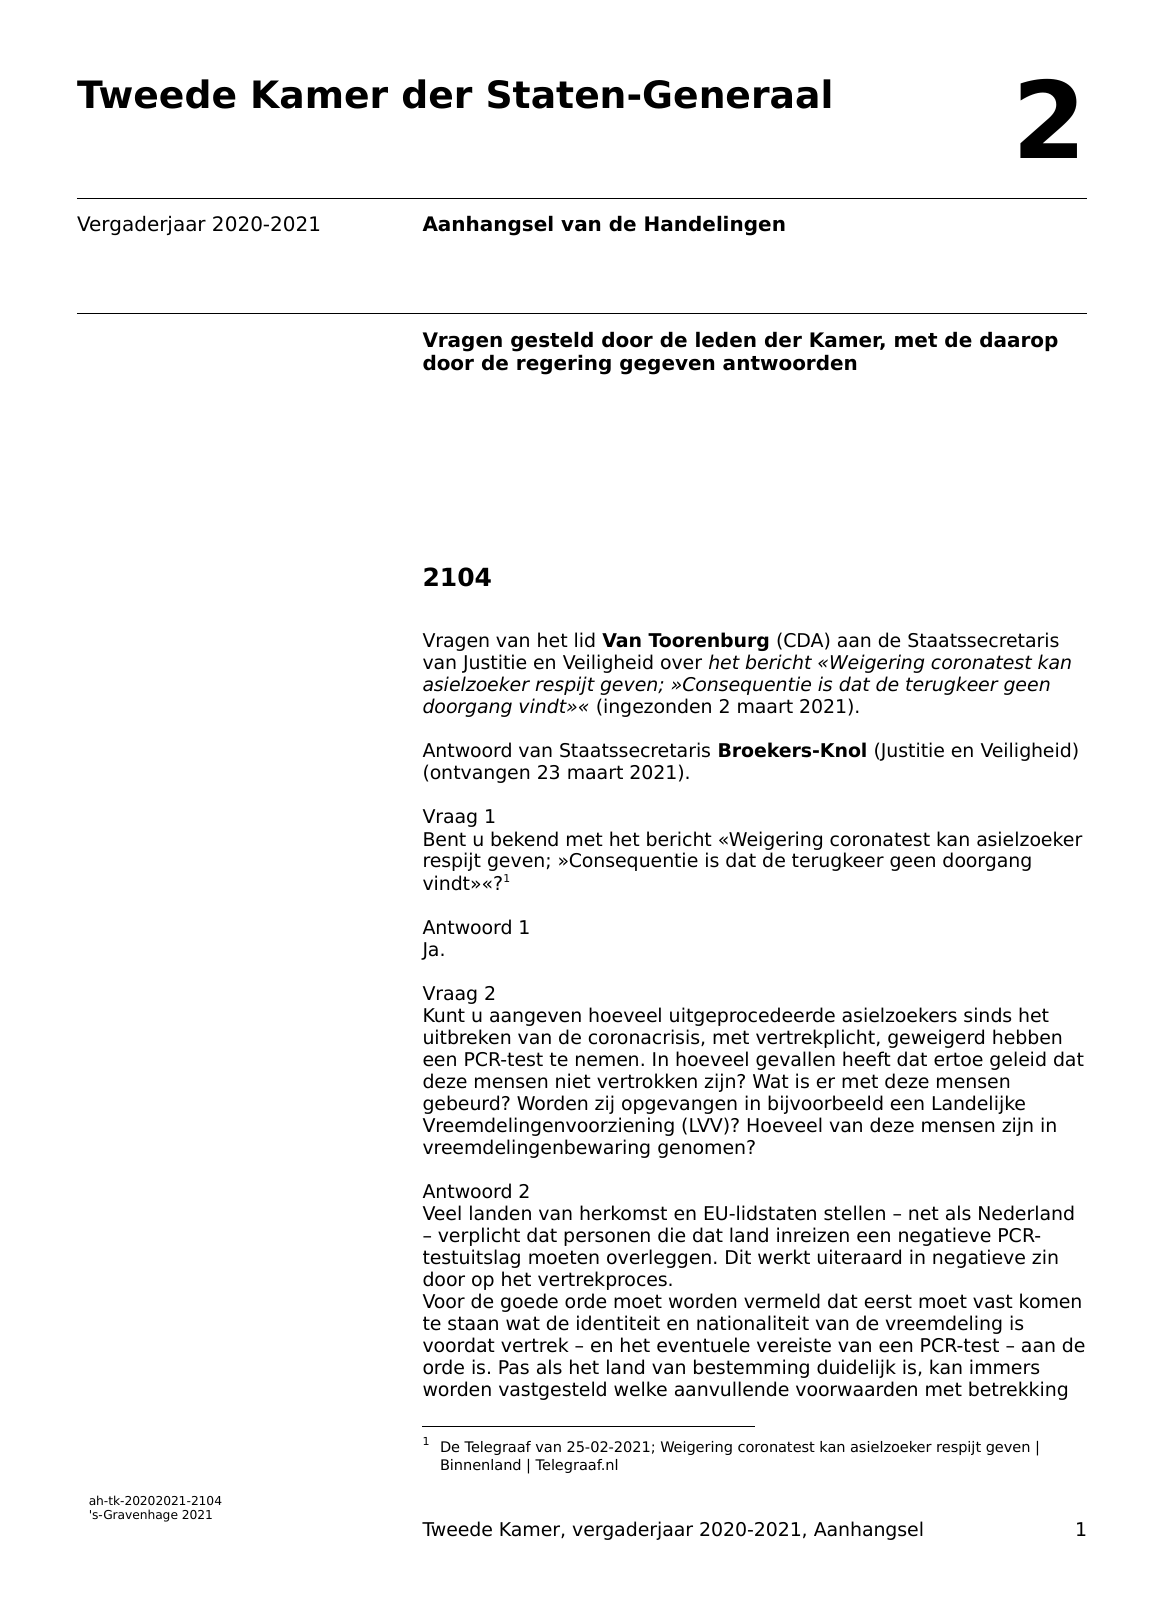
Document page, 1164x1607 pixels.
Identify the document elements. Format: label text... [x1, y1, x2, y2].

table_header 2 [886, 59, 1087, 198]
text Kunt u aangeven hoeveel uitgeprocedeerde asielzoekers sinds het uitbreken van de coronacrisis, met vertrekplicht, geweigerd hebben een PCR-test te nemen. In hoeveel gevallen heeft dat ertoe geleid dat deze mensen niet vertrokken zijn? Wat is er met deze mensen gebeurd? Worden zij opgevangen in bijvoorbeeld een Landelijke Vreemdelingenvoorziening (LVV)? Hoeveel van deze mensen zijn in vreemdelingenbewaring genomen? [422, 1005, 1087, 1158]
text Voor de goede orde moet worden vermeld dat eerst moet vast komen te staan wat de identiteit en nationaliteit van de vreemdeling is voordat vertrek – en het eventuele vereiste van een PCR-test – aan de orde is. Pas als het land van bestemming duidelijk is, kan immers worden vastgesteld welke aanvullende voorwaarden met betrekking [422, 1291, 1087, 1401]
text Ja. [422, 938, 1087, 961]
text 's-Gravenhage 2021 [88, 1508, 323, 1522]
text 2104 [422, 563, 1087, 592]
text Antwoord van Staatssecretaris Broekers-Knol (Justitie en Veiligheid) (ontvangen 23 maart 2021). [422, 740, 1087, 784]
text Bent u bekend met het bericht «Weigering coronatest kan asielzoeker respijt geven; »Consequentie is dat de terugkeer geen doorgang vindt»«? [422, 828, 1087, 894]
text Antwoord 2 [422, 1181, 1087, 1203]
text Veel landen van herkomst en EU-lidstaten stellen – net als Nederland – verplicht dat personen die dat land inreizen een negatieve PCR-testuitslag moeten overleggen. Dit werkt uiteraard in negatieve zin door op het vertrekproces. [422, 1203, 1087, 1291]
table_header Tweede Kamer der Staten-Generaal [77, 59, 886, 198]
text Antwoord 1 [422, 917, 1087, 938]
text Vragen van het lid Van Toorenburg (CDA) aan de Staatssecretaris van Justitie en Veiligheid over het bericht «Weigering coronatest kan asielzoeker respijt geven; »Consequentie is dat de terugkeer geen doorgang vindt»« (ingezonden 2 maart 2021). [422, 630, 1087, 718]
table_cell Vragen gesteld door de leden der Kamer, met de daarop door de regering gegeven antwoorden [422, 314, 1087, 375]
table_cell [77, 314, 422, 375]
text De Telegraaf van 25-02-2021; Weigering coronatest kan asielzoeker respijt geven | Binnenland | Telegraaf.nl [422, 1435, 1087, 1474]
text ah-tk-20202021-2104 [88, 1494, 323, 1508]
table_cell Aanhangsel van de Handelingen [422, 199, 1087, 313]
table_cell Vergaderjaar 2020-2021 [77, 199, 422, 313]
text Vraag 1 [422, 806, 1087, 828]
text Vraag 2 [422, 983, 1087, 1005]
